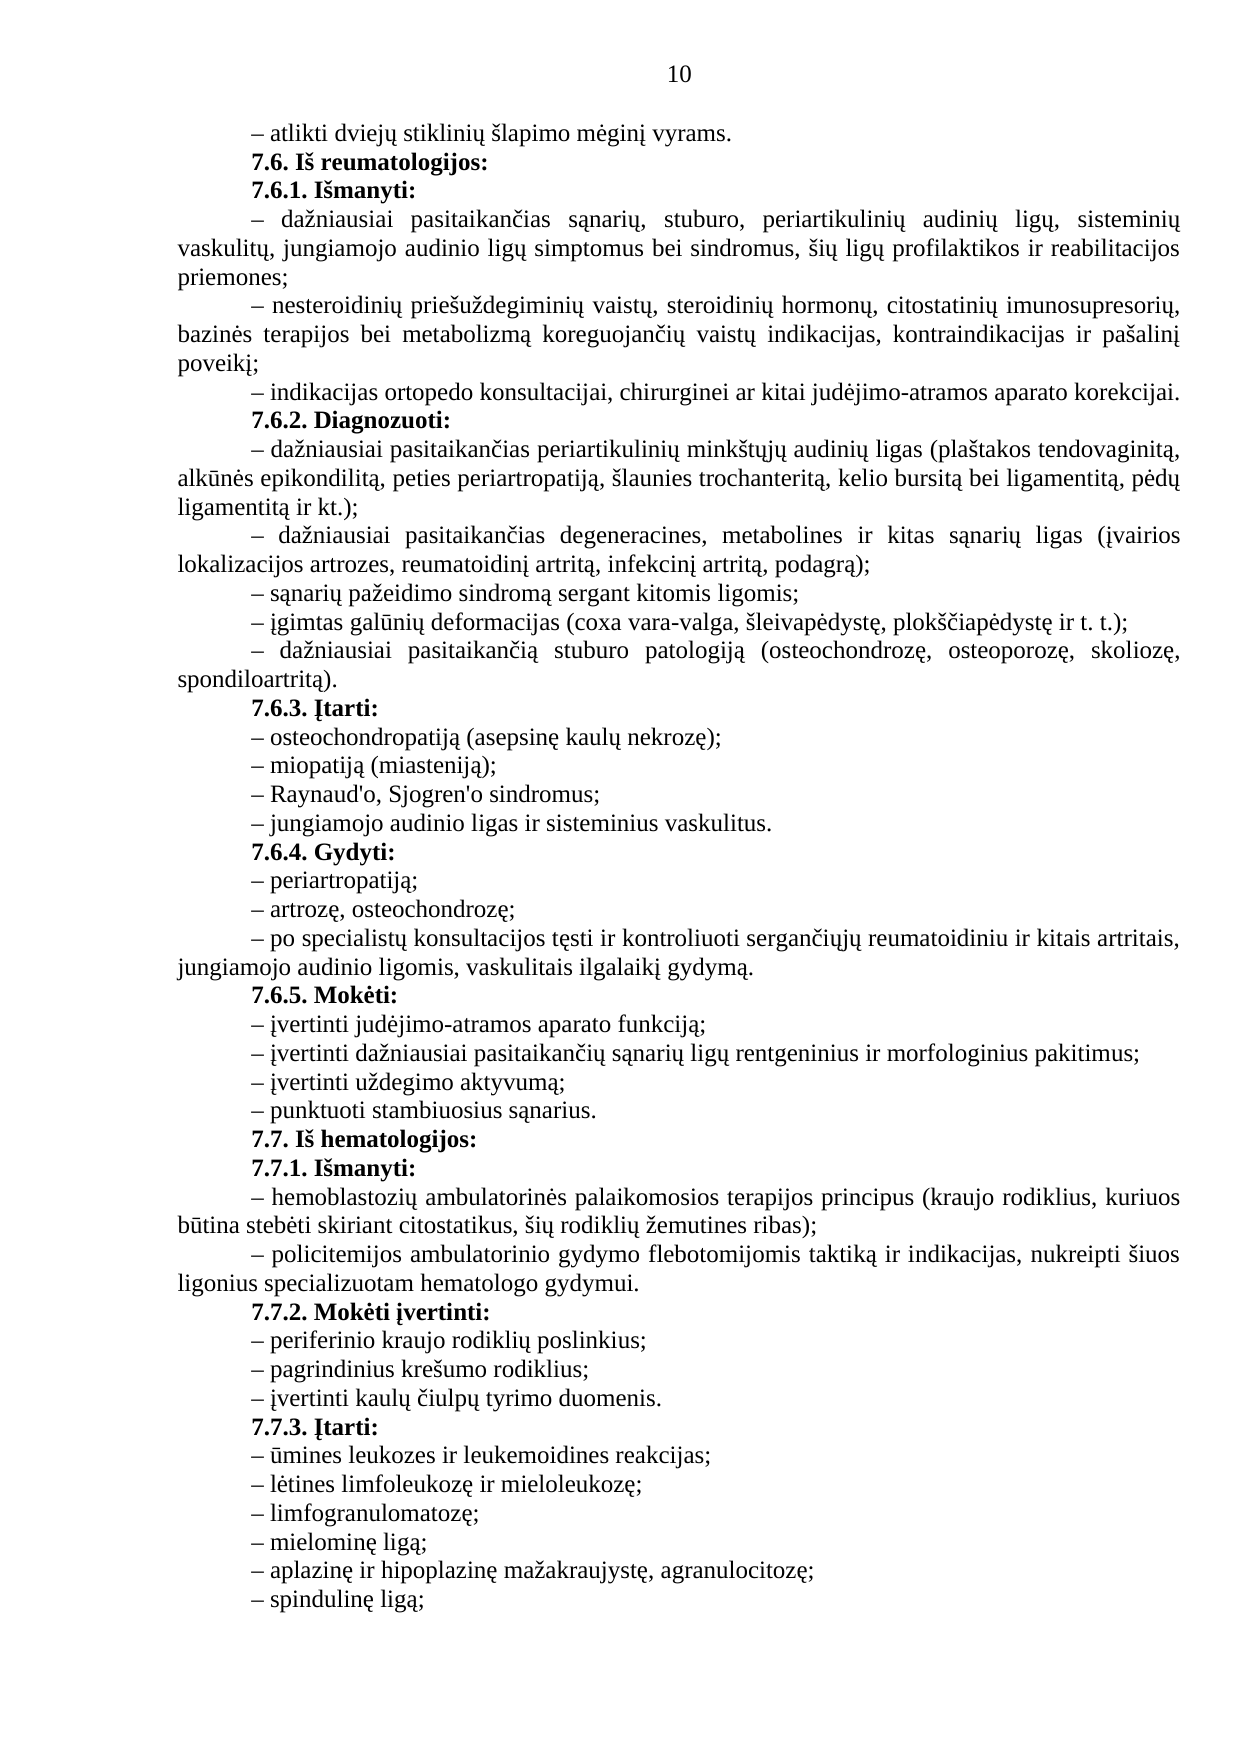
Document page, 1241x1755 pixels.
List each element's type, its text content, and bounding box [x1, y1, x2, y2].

text 7.7.3. Įtarti: [177, 1412, 1181, 1441]
text – spindulinę ligą; [177, 1584, 1181, 1613]
text – įvertinti kaulų čiulpų tyrimo duomenis. [177, 1383, 1181, 1412]
text – periartropatiją; [177, 866, 1181, 894]
text – limfogranulomatozę; [177, 1498, 1181, 1527]
text 7.6.5. Mokėti: [177, 981, 1181, 1009]
text – po specialistų konsultacijos tęsti ir kontroliuoti sergančiųjų reumatoidiniu ir kitais artritais, jungiamojo audinio ligomis, vaskulitais ilgalaikį gydymą. [177, 923, 1181, 981]
text – įvertinti uždegimo aktyvumą; [177, 1067, 1181, 1096]
text – įvertinti dažniausiai pasitaikančių sąnarių ligų rentgeninius ir morfologinius pakitimus; [177, 1038, 1181, 1067]
text 7.6.2. Diagnozuoti: [177, 406, 1181, 434]
text – osteochondropatiją (asepsinę kaulų nekrozę); [177, 722, 1181, 751]
text – aplazinę ir hipoplazinę mažakraujystę, agranulocitozę; [177, 1556, 1181, 1584]
text 7.7. Iš hematologijos: [177, 1124, 1181, 1153]
text – nesteroidinių priešuždegiminių vaistų, steroidinių hormonų, citostatinių imunosupresorių, bazinės terapijos bei metabolizmą koreguojančių vaistų indikacijas, kontraindikacijas ir pašalinį poveikį; [177, 291, 1181, 377]
text – jungiamojo audinio ligas ir sisteminius vaskulitus. [177, 808, 1181, 837]
text – punktuoti stambiuosius sąnarius. [177, 1096, 1181, 1124]
text – periferinio kraujo rodiklių poslinkius; [177, 1326, 1181, 1354]
text – artrozę, osteochondrozę; [177, 894, 1181, 923]
text – indikacijas ortopedo konsultacijai, chirurginei ar kitai judėjimo-atramos aparato korekcijai. [177, 377, 1181, 406]
text – Raynaud'o, Sjogren'o sindromus; [177, 779, 1181, 808]
text – dažniausiai pasitaikančias periartikulinių minkštųjų audinių ligas (plaštakos tendovaginitą, alkūnės epikondilitą, peties periartropatiją, šlaunies trochanteritą, kelio bursitą bei ligamentitą, pėdų ligamentitą ir kt.); [177, 434, 1181, 521]
text – mielominę ligą; [177, 1527, 1181, 1556]
text – miopatiją (miasteniją); [177, 751, 1181, 779]
text 7.6.1. Išmanyti: [177, 176, 1181, 204]
text – policitemijos ambulatorinio gydymo flebotomijomis taktiką ir indikacijas, nukreipti šiuos ligonius specializuotam hematologo gydymui. [177, 1239, 1181, 1297]
text – ūmines leukozes ir leukemoidines reakcijas; [177, 1441, 1181, 1469]
text – įgimtas galūnių deformacijas (coxa vara-valga, šleivapėdystę, plokščiapėdystę ir t. t.); [177, 607, 1181, 636]
text – dažniausiai pasitaikančias degeneracines, metabolines ir kitas sąnarių ligas (įvairios lokalizacijos artrozes, reumatoidinį artritą, infekcinį artritą, podagrą); [177, 521, 1181, 578]
text – hemoblastozių ambulatorinės palaikomosios terapijos principus (kraujo rodiklius, kuriuos būtina stebėti skiriant citostatikus, šių rodiklių žemutines ribas); [177, 1182, 1181, 1239]
text – lėtines limfoleukozę ir mieloleukozę; [177, 1469, 1181, 1498]
text 7.6. Iš reumatologijos: [177, 147, 1181, 176]
text – atlikti dviejų stiklinių šlapimo mėginį vyrams. [177, 118, 1181, 147]
text – pagrindinius krešumo rodiklius; [177, 1354, 1181, 1383]
text 7.6.3. Įtarti: [177, 693, 1181, 722]
text – dažniausiai pasitaikančią stuburo patologiją (osteochondrozę, osteoporozę, skoliozę, spondiloartritą). [177, 636, 1181, 693]
text 7.7.2. Mokėti įvertinti: [177, 1297, 1181, 1326]
text – dažniausiai pasitaikančias sąnarių, stuburo, periartikulinių audinių ligų, sisteminių vaskulitų, jungiamojo audinio ligų simptomus bei sindromus, šių ligų profilaktikos ir reabilitacijos priemones; [177, 204, 1181, 291]
text 7.6.4. Gydyti: [177, 837, 1181, 866]
text 7.7.1. Išmanyti: [177, 1153, 1181, 1182]
text – įvertinti judėjimo-atramos aparato funkciją; [177, 1009, 1181, 1038]
text – sąnarių pažeidimo sindromą sergant kitomis ligomis; [177, 578, 1181, 607]
